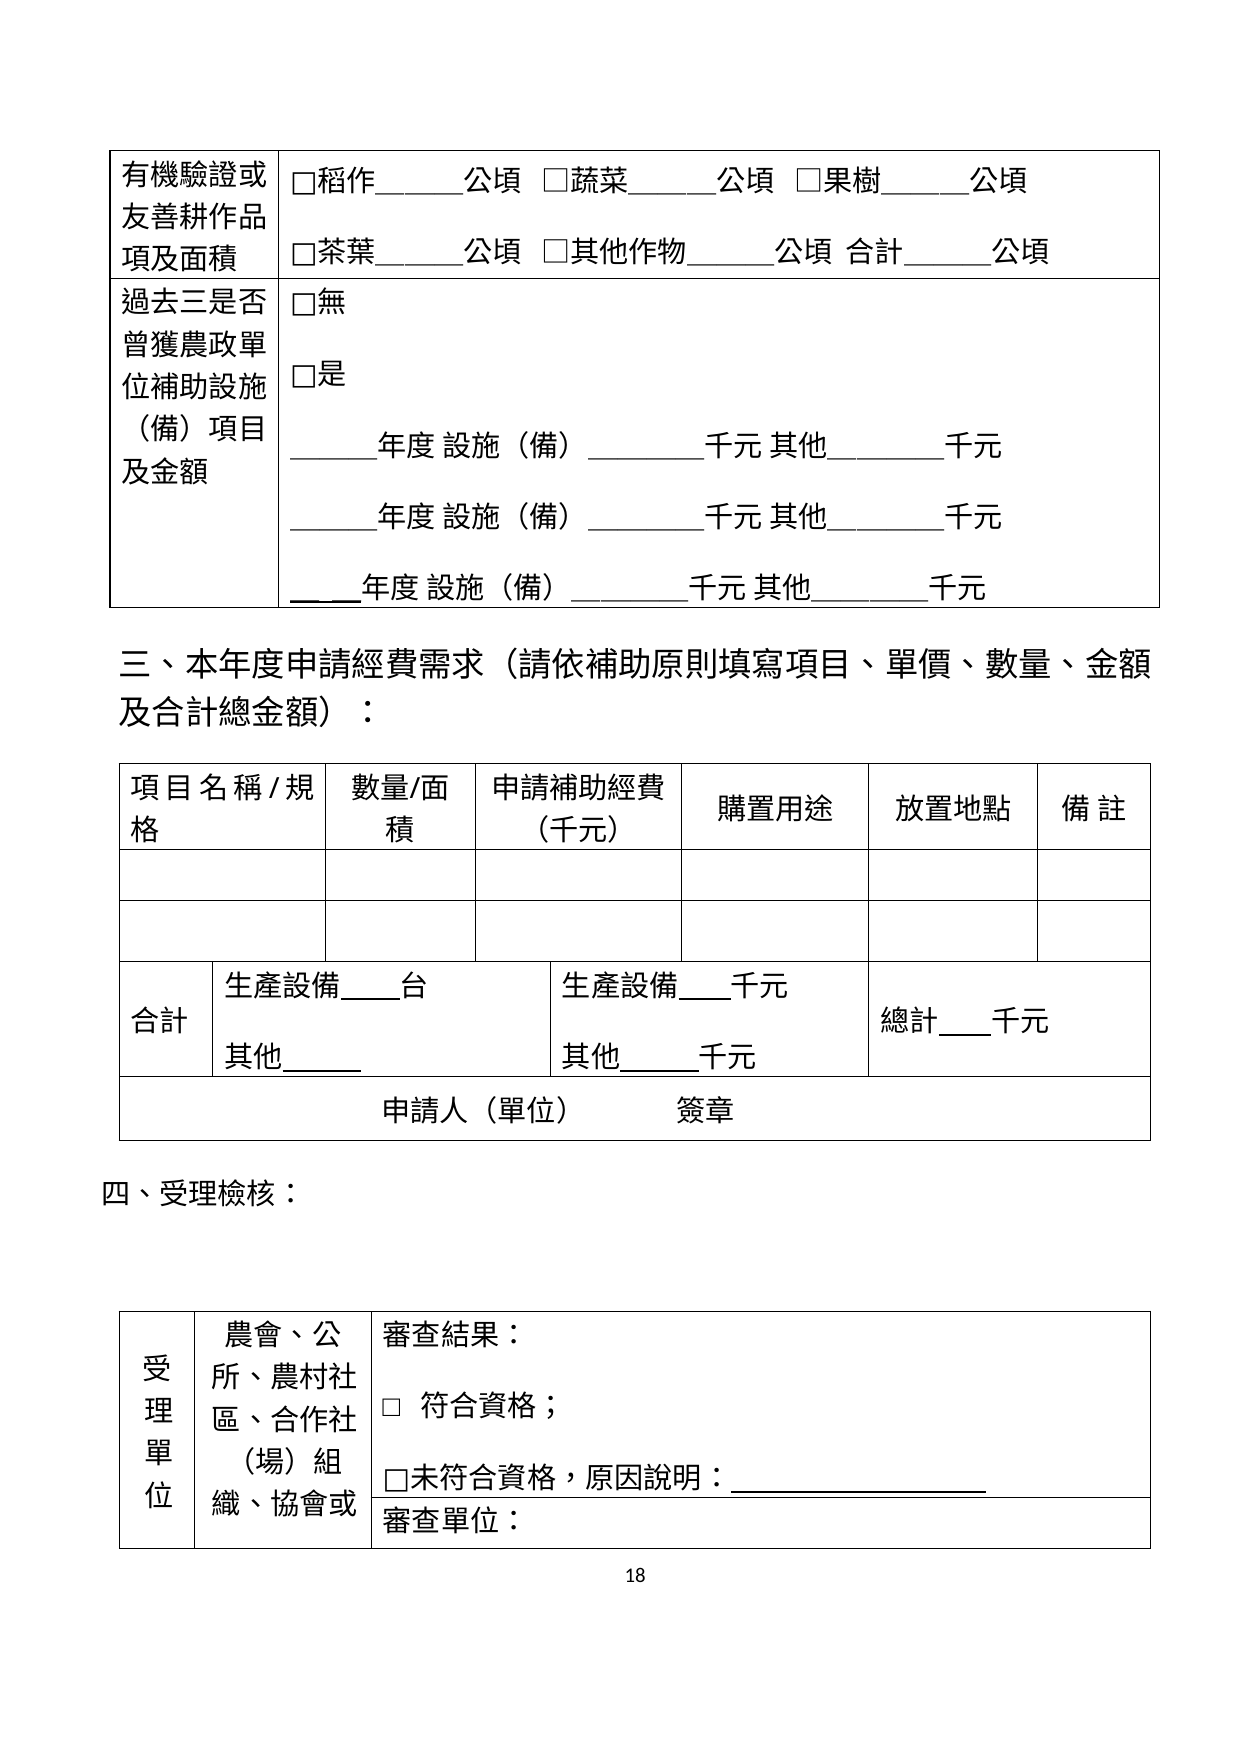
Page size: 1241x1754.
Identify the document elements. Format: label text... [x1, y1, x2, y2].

table_header 農會、公所、農村社區、合作社（場）組織、協會或友善環境耕作推廣團體 [195, 1312, 371, 1548]
table_header □稻作＿＿＿公頃 □蔬菜＿＿＿公頃 □果樹＿＿＿公頃 □茶葉＿＿＿公頃 □其他作物＿＿＿公頃 合計＿＿＿公頃 [279, 151, 1159, 278]
table_cell [869, 901, 1037, 961]
table_header 備 註 [1038, 764, 1150, 849]
table_cell [476, 850, 681, 900]
table_cell 合計 [120, 962, 212, 1076]
table_cell [120, 901, 325, 961]
table_header 受理單位 [120, 1312, 194, 1548]
table_cell [682, 850, 868, 900]
table_header 有機驗證或友善耕作品項及面積 [111, 151, 278, 278]
table_cell [1038, 850, 1150, 900]
table_cell [682, 901, 868, 961]
table_cell 審查單位： [372, 1498, 1150, 1548]
table_header 審查結果： 符合資格； □未符合資格，原因說明： [372, 1312, 1150, 1497]
table_cell 過去三是否曾獲農政單位補助設施（備）項目及金額 [111, 279, 278, 607]
table_cell 總計 千元 [869, 962, 1150, 1076]
table_cell □無 □是 ＿＿＿年度 設施（備）＿＿＿＿千元 其他＿＿＿＿千元 ＿＿＿年度 設施（備）＿＿＿＿千元 其他＿＿＿＿千元 ＿ ＿年度 設施（備）＿＿＿＿千元 其他＿＿＿＿千元 [279, 279, 1159, 607]
table_header 數量/面積 [326, 764, 475, 849]
table_header 申請補助經費（千元） [476, 764, 681, 849]
table_cell [326, 850, 475, 900]
table_cell 生產設備 台 其他 [213, 962, 550, 1076]
table_cell 生產設備 千元 其他 千元 [551, 962, 868, 1076]
text 四、受理檢核： [93, 1170, 1152, 1212]
table_header 放置地點 [869, 764, 1037, 849]
table_header 項目名稱/規格 [120, 764, 325, 849]
table_cell [120, 850, 325, 900]
text 三、本年度申請經費需求（請依補助原則填寫項目、單價、數量、金額及合計總金額）： [118, 637, 1152, 734]
table_header 購置用途 [682, 764, 868, 849]
table_cell [869, 850, 1037, 900]
table_cell [476, 901, 681, 961]
table_cell [326, 901, 475, 961]
table_cell [1038, 901, 1150, 961]
table_cell 申請人（單位） 簽章 [120, 1077, 1150, 1140]
